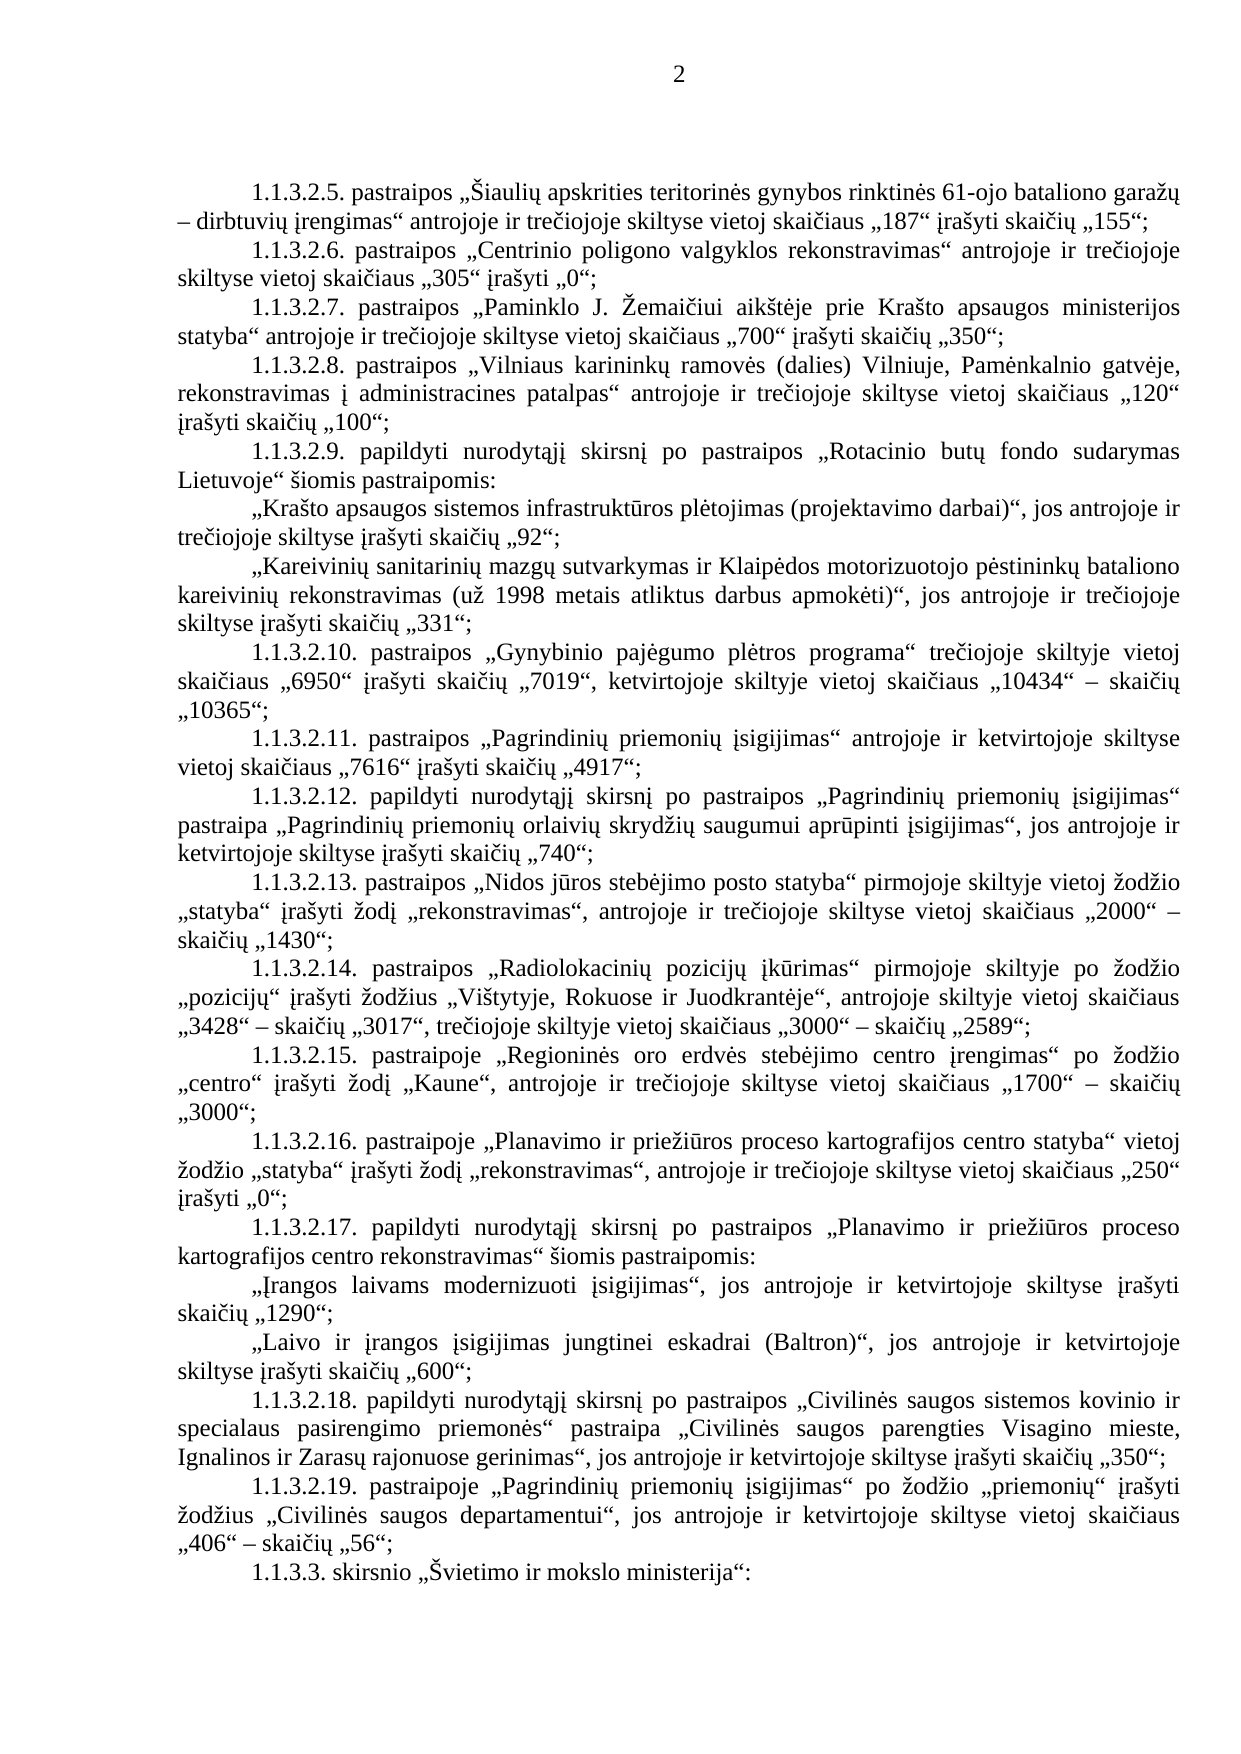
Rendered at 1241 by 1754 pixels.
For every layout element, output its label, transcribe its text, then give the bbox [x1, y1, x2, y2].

text 1.1.3.2.5. pastraipos „Šiaulių apskrities teritorinės gynybos rinktinės 61-ojo bataliono garažų – dirbtuvių įrengimas“ antrojoje ir trečiojoje skiltyse vietoj skaičiaus „187“ įrašyti skaičių „155“; [177, 177, 1181, 235]
text „Įrangos laivams modernizuoti įsigijimas“, jos antrojoje ir ketvirtojoje skiltyse įrašyti skaičių „1290“; [177, 1270, 1181, 1327]
text 1.1.3.3. skirsnio „Švietimo ir mokslo ministerija“: [177, 1557, 1181, 1586]
text 1.1.3.2.13. pastraipos „Nidos jūros stebėjimo posto statyba“ pirmojoje skiltyje vietoj žodžio „statyba“ įrašyti žodį „rekonstravimas“, antrojoje ir trečiojoje skiltyse vietoj skaičiaus „2000“ – skaičių „1430“; [177, 867, 1181, 953]
text „Kareivinių sanitarinių mazgų sutvarkymas ir Klaipėdos motorizuotojo pėstininkų bataliono kareivinių rekonstravimas (už 1998 metais atliktus darbus apmokėti)“, jos antrojoje ir trečiojoje skiltyse įrašyti skaičių „331“; [177, 551, 1181, 637]
text „Krašto apsaugos sistemos infrastruktūros plėtojimas (projektavimo darbai)“, jos antrojoje ir trečiojoje skiltyse įrašyti skaičių „92“; [177, 493, 1181, 551]
text 1.1.3.2.9. papildyti nurodytąjį skirsnį po pastraipos „Rotacinio butų fondo sudarymas Lietuvoje“ šiomis pastraipomis: [177, 436, 1181, 493]
text 1.1.3.2.15. pastraipoje „Regioninės oro erdvės stebėjimo centro įrengimas“ po žodžio „centro“ įrašyti žodį „Kaune“, antrojoje ir trečiojoje skiltyse vietoj skaičiaus „1700“ – skaičių „3000“; [177, 1040, 1181, 1126]
text 1.1.3.2.10. pastraipos „Gynybinio pajėgumo plėtros programa“ trečiojoje skiltyje vietoj skaičiaus „6950“ įrašyti skaičių „7019“, ketvirtojoje skiltyje vietoj skaičiaus „10434“ – skaičių „10365“; [177, 637, 1181, 723]
text „Laivo ir įrangos įsigijimas jungtinei eskadrai (Baltron)“, jos antrojoje ir ketvirtojoje skiltyse įrašyti skaičių „600“; [177, 1327, 1181, 1385]
text 1.1.3.2.6. pastraipos „Centrinio poligono valgyklos rekonstravimas“ antrojoje ir trečiojoje skiltyse vietoj skaičiaus „305“ įrašyti „0“; [177, 235, 1181, 292]
text 1.1.3.2.17. papildyti nurodytąjį skirsnį po pastraipos „Planavimo ir priežiūros proceso kartografijos centro rekonstravimas“ šiomis pastraipomis: [177, 1212, 1181, 1270]
text 1.1.3.2.8. pastraipos „Vilniaus karininkų ramovės (dalies) Vilniuje, Pamėnkalnio gatvėje, rekonstravimas į administracines patalpas“ antrojoje ir trečiojoje skiltyse vietoj skaičiaus „120“ įrašyti skaičių „100“; [177, 350, 1181, 436]
text 1.1.3.2.19. pastraipoje „Pagrindinių priemonių įsigijimas“ po žodžio „priemonių“ įrašyti žodžius „Civilinės saugos departamentui“, jos antrojoje ir ketvirtojoje skiltyse vietoj skaičiaus „406“ – skaičių „56“; [177, 1471, 1181, 1557]
text 1.1.3.2.12. papildyti nurodytąjį skirsnį po pastraipos „Pagrindinių priemonių įsigijimas“ pastraipa „Pagrindinių priemonių orlaivių skrydžių saugumui aprūpinti įsigijimas“, jos antrojoje ir ketvirtojoje skiltyse įrašyti skaičių „740“; [177, 781, 1181, 867]
text 1.1.3.2.14. pastraipos „Radiolokacinių pozicijų įkūrimas“ pirmojoje skiltyje po žodžio „pozicijų“ įrašyti žodžius „Vištytyje, Rokuose ir Juodkrantėje“, antrojoje skiltyje vietoj skaičiaus „3428“ – skaičių „3017“, trečiojoje skiltyje vietoj skaičiaus „3000“ – skaičių „2589“; [177, 953, 1181, 1040]
text 1.1.3.2.7. pastraipos „Paminklo J. Žemaičiui aikštėje prie Krašto apsaugos ministerijos statyba“ antrojoje ir trečiojoje skiltyse vietoj skaičiaus „700“ įrašyti skaičių „350“; [177, 292, 1181, 350]
text 1.1.3.2.18. papildyti nurodytąjį skirsnį po pastraipos „Civilinės saugos sistemos kovinio ir specialaus pasirengimo priemonės“ pastraipa „Civilinės saugos parengties Visagino mieste, Ignalinos ir Zarasų rajonuose gerinimas“, jos antrojoje ir ketvirtojoje skiltyse įrašyti skaičių „350“; [177, 1385, 1181, 1471]
text 1.1.3.2.16. pastraipoje „Planavimo ir priežiūros proceso kartografijos centro statyba“ vietoj žodžio „statyba“ įrašyti žodį „rekonstravimas“, antrojoje ir trečiojoje skiltyse vietoj skaičiaus „250“ įrašyti „0“; [177, 1126, 1181, 1212]
text 1.1.3.2.11. pastraipos „Pagrindinių priemonių įsigijimas“ antrojoje ir ketvirtojoje skiltyse vietoj skaičiaus „7616“ įrašyti skaičių „4917“; [177, 723, 1181, 781]
